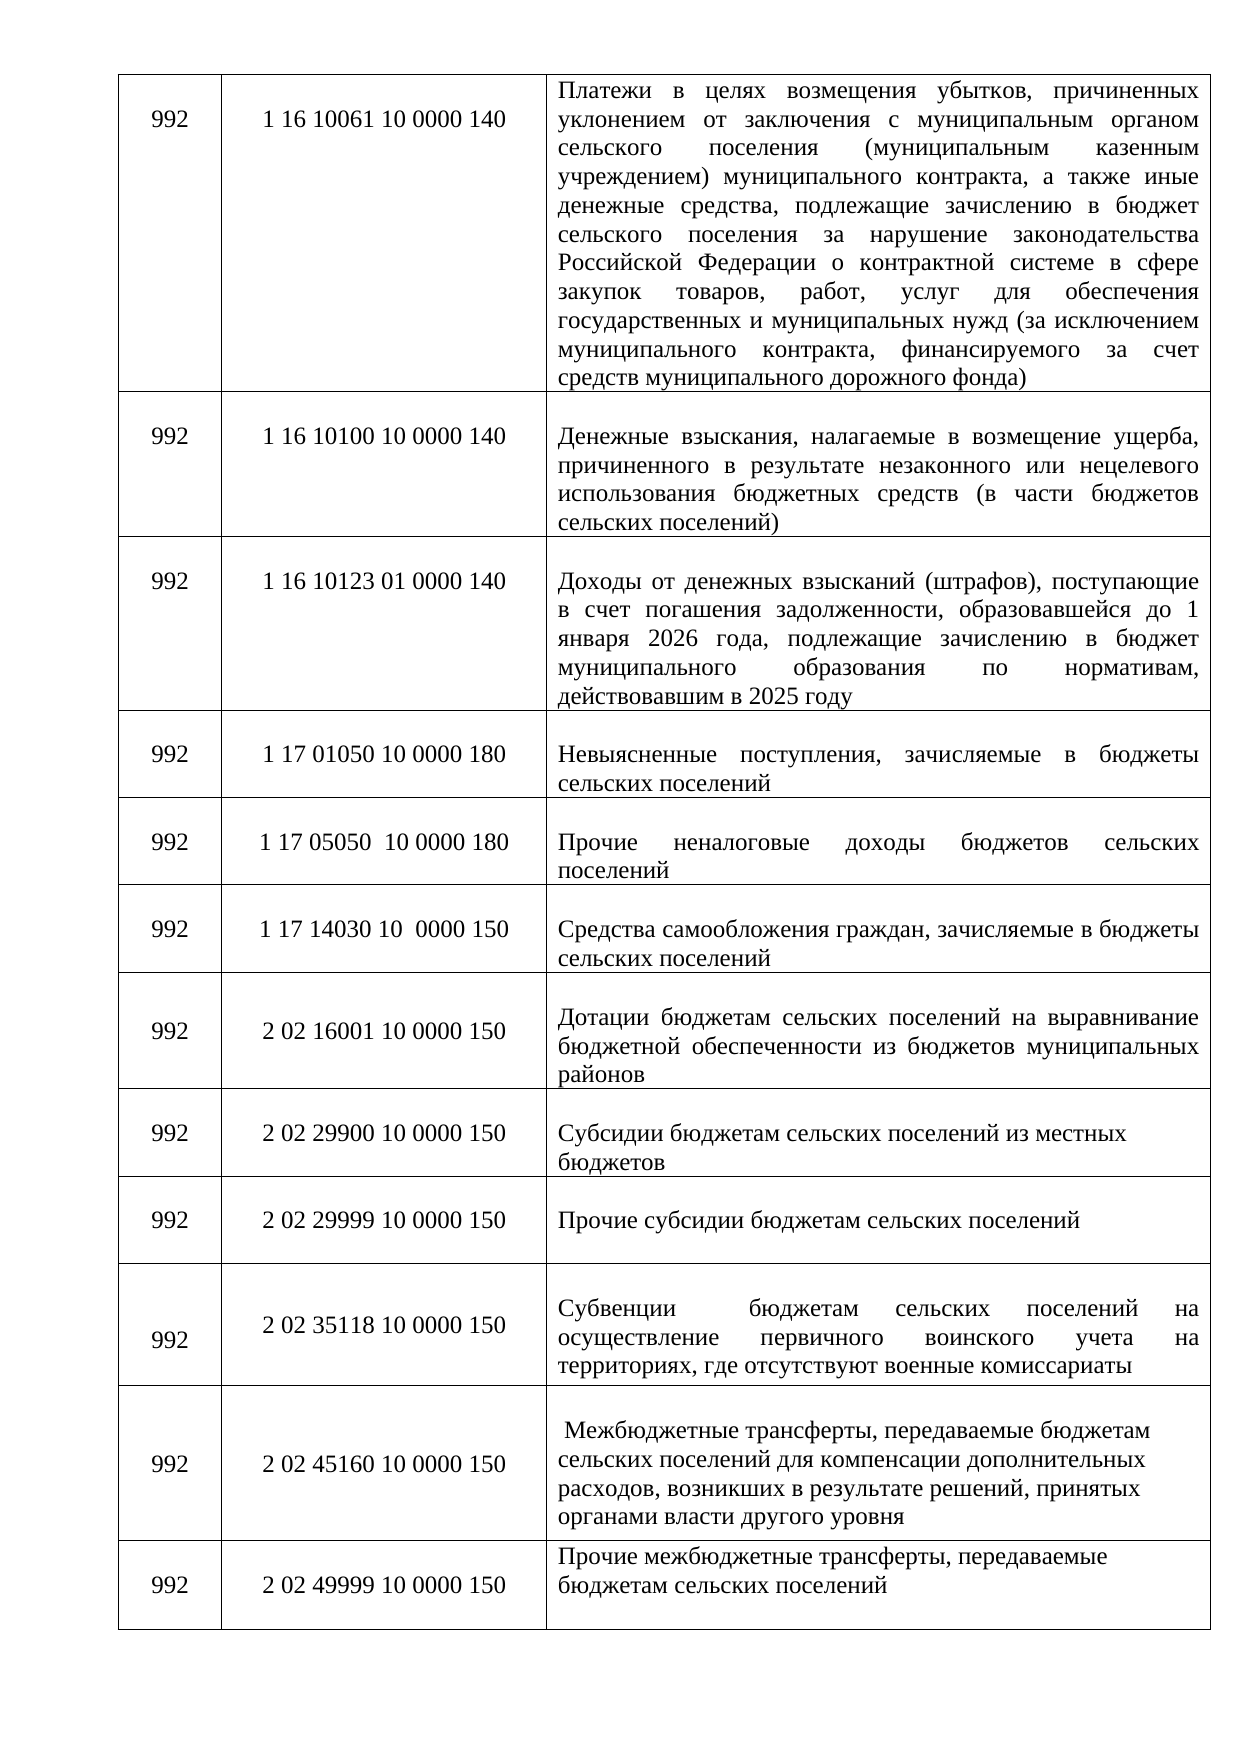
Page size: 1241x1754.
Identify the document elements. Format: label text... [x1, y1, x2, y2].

table_cell 992 [119, 973, 221, 1088]
table_cell Субсидии бюджетам сельских поселений из местных бюджетов [547, 1089, 1210, 1176]
table_cell Денежные взыскания, налагаемые в возмещение ущерба, причиненного в результате незаконного или нецелевого использования бюджетных средств (в части бюджетов сельских поселений) [547, 392, 1210, 536]
table_cell Платежи в целях возмещения убытков, причиненных уклонением от заключения с муниципальным органом сельского поселения (муниципальным казенным учреждением) муниципального контракта, а также иные денежные средства, подлежащие зачислению в бюджет сельского поселения за нарушение законодательства Российской Федерации о контрактной системе в сфере закупок товаров, работ, услуг для обеспечения государственных и муниципальных нужд (за исключением муниципального контракта, финансируемого за счет средств муниципального дорожного фонда) [547, 75, 1210, 391]
table_cell 1 17 01050 10 0000 180 [222, 711, 546, 797]
table_cell 992 [119, 885, 221, 972]
table_cell 992 [119, 1089, 221, 1176]
table_cell Прочие неналоговые доходы бюджетов сельских поселений [547, 798, 1210, 884]
table_cell 2 02 16001 10 0000 150 [222, 973, 546, 1088]
table_cell Невыясненные поступления, зачисляемые в бюджеты сельских поселений [547, 711, 1210, 797]
table_cell Прочие субсидии бюджетам сельских поселений [547, 1177, 1210, 1263]
table_cell 1 16 10123 01 0000 140 [222, 537, 546, 709]
table_cell 992 [119, 798, 221, 884]
table_cell 992 [119, 537, 221, 709]
table_cell Субвенции бюджетам сельских поселений на осуществление первичного воинского учета на территориях, где отсутствуют военные комиссариаты [547, 1264, 1210, 1385]
table_cell 992 [119, 75, 221, 391]
table_cell 1 16 10100 10 0000 140 [222, 392, 546, 536]
table_cell 992 [119, 1177, 221, 1263]
table_cell 992 [119, 711, 221, 797]
table_cell Прочие межбюджетные трансферты, передаваемые бюджетам сельских поселений [547, 1541, 1210, 1628]
table_cell 1 17 14030 10 0000 150 [222, 885, 546, 972]
table_cell Доходы от денежных взысканий (штрафов), поступающие в счет погашения задолженности, образовавшейся до 1 января 2026 года, подлежащие зачислению в бюджет муниципального образования по нормативам, действовавшим в 2025 году [547, 537, 1210, 709]
table_cell 2 02 29900 10 0000 150 [222, 1089, 546, 1176]
table_cell 992 [119, 1264, 221, 1385]
table_cell 992 [119, 1541, 221, 1628]
table_cell Дотации бюджетам сельских поселений на выравнивание бюджетной обеспеченности из бюджетов муниципальных районов [547, 973, 1210, 1088]
table_cell 992 [119, 392, 221, 536]
table_cell Средства самообложения граждан, зачисляемые в бюджеты сельских поселений [547, 885, 1210, 972]
table_cell 1 16 10061 10 0000 140 [222, 75, 546, 391]
table_cell 2 02 35118 10 0000 150 [222, 1264, 546, 1385]
table_cell 1 17 05050 10 0000 180 [222, 798, 546, 884]
table_cell 992 [119, 1386, 221, 1540]
table_cell Межбюджетные трансферты, передаваемые бюджетам сельских поселений для компенсации дополнительных расходов, возникших в результате решений, принятых органами власти другого уровня [547, 1386, 1210, 1540]
table_cell 2 02 29999 10 0000 150 [222, 1177, 546, 1263]
table_cell 2 02 49999 10 0000 150 [222, 1541, 546, 1628]
table_cell 2 02 45160 10 0000 150 [222, 1386, 546, 1540]
